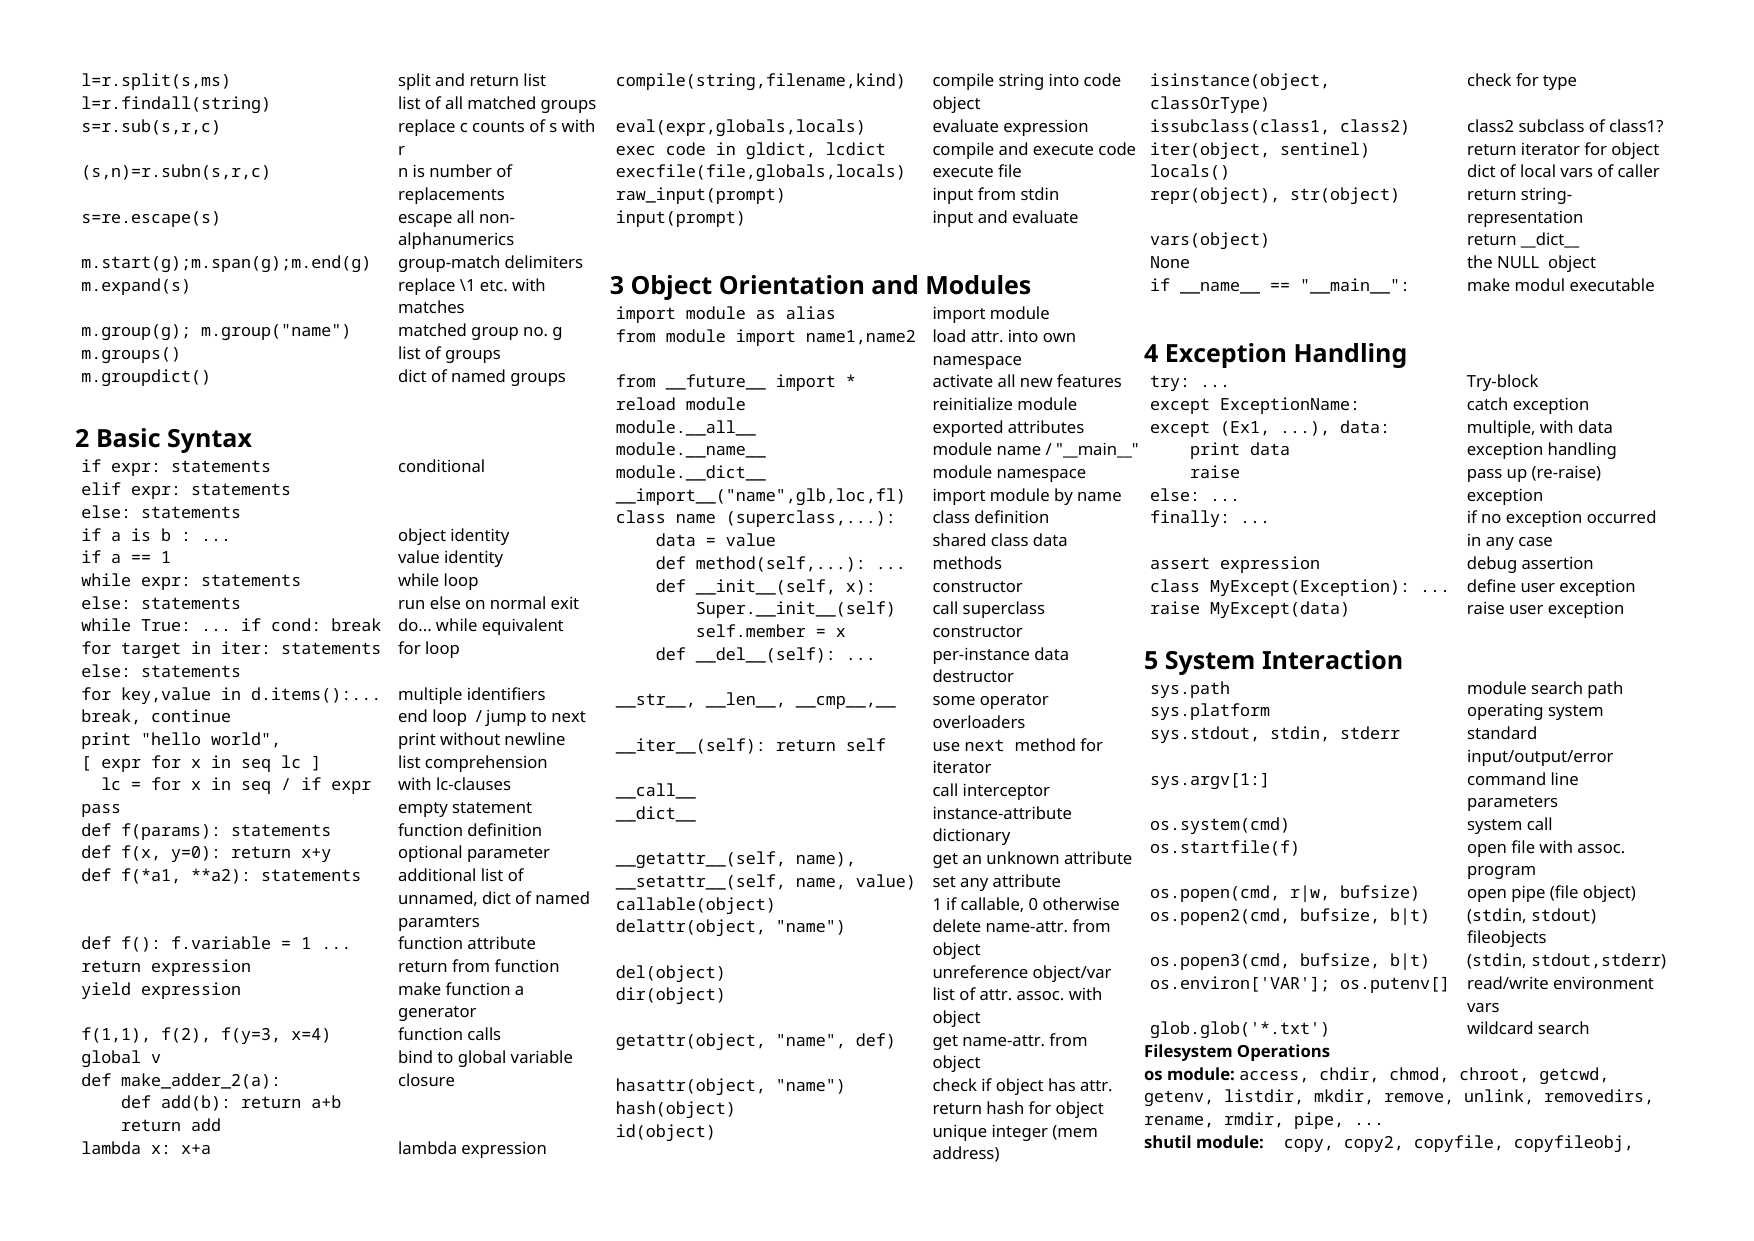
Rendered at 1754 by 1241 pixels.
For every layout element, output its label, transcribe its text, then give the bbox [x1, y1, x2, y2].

table_cell repr(object), str(object) [1144, 183, 1461, 228]
table_cell standard input/output/error [1461, 722, 1679, 767]
table_cell object identity [392, 523, 609, 546]
table_cell from module import name1,name2 [610, 324, 926, 370]
text Filesystem Operations [1144, 1040, 1678, 1062]
table_cell eval(expr,globals,locals) [610, 114, 926, 137]
table_cell os.popen3(cmd, bufsize, b|t) [1144, 949, 1461, 972]
table_cell os.environ['VAR']; os.putenv[] [1144, 972, 1461, 1017]
table_header import module [926, 302, 1144, 324]
table_cell escape all non-alphanumerics [392, 205, 609, 251]
table_cell os.system(cmd) [1144, 813, 1461, 835]
table_cell s=re.escape(s) [75, 205, 392, 251]
table_cell debug assertion [1461, 551, 1684, 574]
table_cell closure [392, 1068, 609, 1136]
table_cell sys.argv[1:] [1144, 767, 1461, 813]
table_cell reinitialize module [926, 393, 1144, 415]
table_cell (s,n)=r.subn(s,r,c) [75, 160, 392, 205]
table_cell while loop run else on normal exit [392, 569, 609, 614]
table_cell make modul executable [1461, 273, 1679, 296]
table_cell instance-attribute dictionary [926, 801, 1144, 847]
table_cell def f(*a1, **a2): statements [75, 864, 392, 932]
table_cell f(1,1), f(2), f(y=3, x=4) [75, 1023, 392, 1045]
table_cell list comprehension with lc-clauses [392, 750, 609, 796]
table_cell open pipe (file object) [1461, 881, 1679, 903]
table_cell 1 if callable, 0 otherwise [926, 892, 1144, 915]
table_header module search path [1461, 676, 1679, 699]
table_cell the NULL object [1461, 251, 1679, 273]
table_header try: ... except ExceptionName: except (Ex1, ...), data: print data raise else: ... finally: ... [1144, 370, 1461, 551]
table_cell pass [75, 796, 392, 818]
table_cell module.__name__ [610, 438, 926, 461]
table_cell os.startfile(f) [1144, 835, 1461, 881]
table_cell multiple identifiers [392, 682, 609, 705]
table_cell from __future__ import * [610, 370, 926, 392]
table_cell while True: ... if cond: break [75, 614, 392, 637]
table_cell sys.stdout, stdin, stderr [1144, 722, 1461, 767]
table_cell value identity [392, 546, 609, 568]
table_cell make function a generator [392, 977, 609, 1023]
table_cell return string-representation [1461, 183, 1679, 228]
table_cell input from stdin [926, 183, 1144, 205]
table_cell hasattr(object, "name") [610, 1074, 926, 1096]
table_cell return hash for object [926, 1096, 1144, 1119]
table_cell list of all matched groups [392, 92, 609, 114]
table_cell if a is b : ... [75, 523, 392, 546]
table_cell operating system [1461, 699, 1679, 722]
table_cell os.popen2(cmd, bufsize, b|t) [1144, 904, 1461, 949]
text shutil module: copy, copy2, copyfile, copyfileobj, [1144, 1131, 1678, 1153]
table_cell open file with assoc. program [1461, 835, 1679, 881]
table_cell l=r.split(s,ms) [75, 69, 392, 92]
table_cell system call [1461, 813, 1679, 835]
table_cell get an unknown attribute [926, 847, 1144, 869]
table_cell print "hello world", [75, 728, 392, 750]
table_cell import module by name [926, 483, 1144, 506]
table_cell function definition [392, 818, 609, 841]
table_cell unique integer (mem address) [926, 1119, 1144, 1164]
table_cell for target in iter: statements else: statements [75, 637, 392, 682]
table_cell (stdin, stdout,stderr) [1461, 949, 1679, 972]
table_cell exported attributes [926, 415, 1144, 438]
table_cell __str__, __len__, __cmp__,__ [610, 688, 926, 733]
table_cell return expression [75, 955, 392, 977]
table_cell __import__("name",glb,loc,fl) [610, 483, 926, 506]
table_cell None [1144, 251, 1461, 273]
table_cell break, continue [75, 705, 392, 727]
table_cell check if object has attr. [926, 1074, 1144, 1096]
table_header Try-block catch exception multiple, with data exception handling pass up (re-raise) exception if no exception occurred in any case [1461, 370, 1684, 551]
table_cell function calls [392, 1023, 609, 1045]
table_cell if a == 1 [75, 546, 392, 568]
table_cell optional parameter [392, 841, 609, 864]
table_cell callable(object) [610, 892, 926, 915]
table_cell delattr(object, "name") [610, 915, 926, 960]
table_cell replace c counts of s with r [392, 114, 609, 160]
table_cell unreference object/var [926, 960, 1144, 983]
table_cell bind to global variable [392, 1045, 609, 1068]
table_cell isinstance(object, classOrType) [1144, 69, 1461, 114]
table_cell def f(): f.variable = 1 ... [75, 932, 392, 954]
table_cell class name (superclass,...): data = value def method(self,...): ... def __init__(self, x): Super.__init__(self) self.member = x def __del__(self): ... [610, 506, 926, 688]
table_cell iter(object, sentinel) [1144, 137, 1461, 160]
table_cell l=r.findall(string) [75, 92, 392, 114]
table_cell locals() [1144, 160, 1461, 182]
table_cell do... while equivalent [392, 614, 609, 637]
table_cell for key,value in d.items():... [75, 682, 392, 705]
table_cell global v [75, 1045, 392, 1068]
table_cell dir(object) [610, 983, 926, 1028]
table_cell module namespace [926, 461, 1144, 483]
table_cell def f(params): statements [75, 818, 392, 841]
table_cell __setattr__(self, name, value) [610, 869, 926, 892]
text 2 Basic Syntax [75, 421, 609, 455]
table_cell input and evaluate [926, 205, 1144, 228]
table_cell if __name__ == "__main__": [1144, 273, 1461, 296]
table_cell class MyExcept(Exception): ... [1144, 574, 1461, 597]
table_cell define user exception [1461, 574, 1684, 597]
table_cell dict of named groups [392, 364, 609, 387]
table_cell additional list of unnamed, dict of named paramters [392, 864, 609, 932]
table_cell [ expr for x in seq lc ] lc = for x in seq / if expr [75, 750, 392, 796]
table_cell load attr. into own namespace [926, 324, 1144, 370]
table_cell execfile(file,globals,locals) [610, 160, 926, 182]
table_cell for loop [392, 637, 609, 682]
table_cell compile string into code object [926, 69, 1144, 114]
table_cell execute file [926, 160, 1144, 182]
table_header conditional [392, 455, 609, 523]
table_cell command line parameters [1461, 767, 1679, 813]
table_cell replace \1 etc. with matches [392, 273, 609, 319]
table_cell delete name-attr. from object [926, 915, 1144, 960]
table_cell s=r.sub(s,r,c) [75, 114, 392, 160]
table_cell __getattr__(self, name), [610, 847, 926, 869]
table_cell assert expression [1144, 551, 1461, 574]
table_cell exec code in gldict, lcdict [610, 137, 926, 160]
text 4 Exception Handling [1144, 336, 1678, 370]
table_cell lambda expression [392, 1136, 609, 1159]
table_cell class definition shared class data methods constructor call superclass constructor per-instance data destructor [926, 506, 1144, 688]
table_cell raw_input(prompt) [610, 183, 926, 205]
table_cell n is number of replacements [392, 160, 609, 205]
table_cell module.__dict__ [610, 461, 926, 483]
table_cell evaluate expression [926, 114, 1144, 137]
table_cell input(prompt) [610, 205, 926, 228]
table_cell del(object) [610, 960, 926, 983]
table_cell call interceptor [926, 779, 1144, 801]
table_cell m.expand(s) [75, 273, 392, 319]
table_cell glob.glob('*.txt') [1144, 1017, 1461, 1040]
table_cell os.popen(cmd, r|w, bufsize) [1144, 881, 1461, 903]
table_cell split and return list [392, 69, 609, 92]
table_cell module name / "__main__" [926, 438, 1144, 461]
table_cell wildcard search [1461, 1017, 1679, 1040]
table_cell while expr: statements else: statements [75, 569, 392, 614]
table_cell set any attribute [926, 869, 1144, 892]
table_cell return from function [392, 955, 609, 977]
table_cell vars(object) [1144, 228, 1461, 251]
table_cell sys.platform [1144, 699, 1461, 722]
text os module: access, chdir, chmod, chroot, getcwd, getenv, listdir, mkdir, remove, unlink, removedirs, rename, rmdir, pipe, ... [1144, 1062, 1678, 1131]
table_cell list of attr. assoc. with object [926, 983, 1144, 1028]
table_cell raise user exception [1461, 597, 1684, 619]
table_cell getattr(object, "name", def) [610, 1028, 926, 1074]
table_cell print without newline [392, 728, 609, 750]
table_cell m.groups() [75, 341, 392, 364]
table_cell raise MyExcept(data) [1144, 597, 1461, 619]
text 5 System Interaction [1144, 642, 1678, 676]
table_cell matched group no. g [392, 319, 609, 341]
table_cell function attribute [392, 932, 609, 954]
table_cell id(object) [610, 1119, 926, 1164]
table_cell empty statement [392, 796, 609, 818]
table_cell reload module [610, 393, 926, 415]
table_header import module as alias [610, 302, 926, 324]
table_cell yield expression [75, 977, 392, 1023]
table_cell list of groups [392, 341, 609, 364]
table_cell lambda x: x+a [75, 1136, 392, 1159]
table_cell check for type [1461, 69, 1679, 114]
table_header if expr: statements elif expr: statements else: statements [75, 455, 392, 523]
table_cell def f(x, y=0): return x+y [75, 841, 392, 864]
table_cell __call__ [610, 779, 926, 801]
table_cell activate all new features [926, 370, 1144, 392]
table_cell some operator overloaders [926, 688, 1144, 733]
table_cell compile and execute code [926, 137, 1144, 160]
table_cell __dict__ [610, 801, 926, 847]
table_cell end loop / jump to next [392, 705, 609, 727]
table_cell compile(string,filename,kind) [610, 69, 926, 114]
table_cell dict of local vars of caller [1461, 160, 1679, 182]
table_cell m.groupdict() [75, 364, 392, 387]
table_cell __iter__(self): return self [610, 733, 926, 778]
table_header sys.path [1144, 676, 1461, 699]
table_cell def make_adder_2(a): def add(b): return a+b return add [75, 1068, 392, 1136]
table_cell issubclass(class1, class2) [1144, 114, 1461, 137]
table_cell return iterator for object [1461, 137, 1679, 160]
table_cell read/write environment vars [1461, 972, 1679, 1017]
text 3 Object Orientation and Modules [609, 268, 1144, 302]
table_cell m.start(g);m.span(g);m.end(g) [75, 251, 392, 273]
table_cell module.__all__ [610, 415, 926, 438]
table_cell m.group(g); m.group("name") [75, 319, 392, 341]
table_cell class2 subclass of class1? [1461, 114, 1679, 137]
table_cell group-match delimiters [392, 251, 609, 273]
table_cell (stdin, stdout) fileobjects [1461, 904, 1679, 949]
table_cell return __dict__ [1461, 228, 1679, 251]
table_cell hash(object) [610, 1096, 926, 1119]
table_cell get name-attr. from object [926, 1028, 1144, 1074]
table_cell use next method for iterator [926, 733, 1144, 778]
